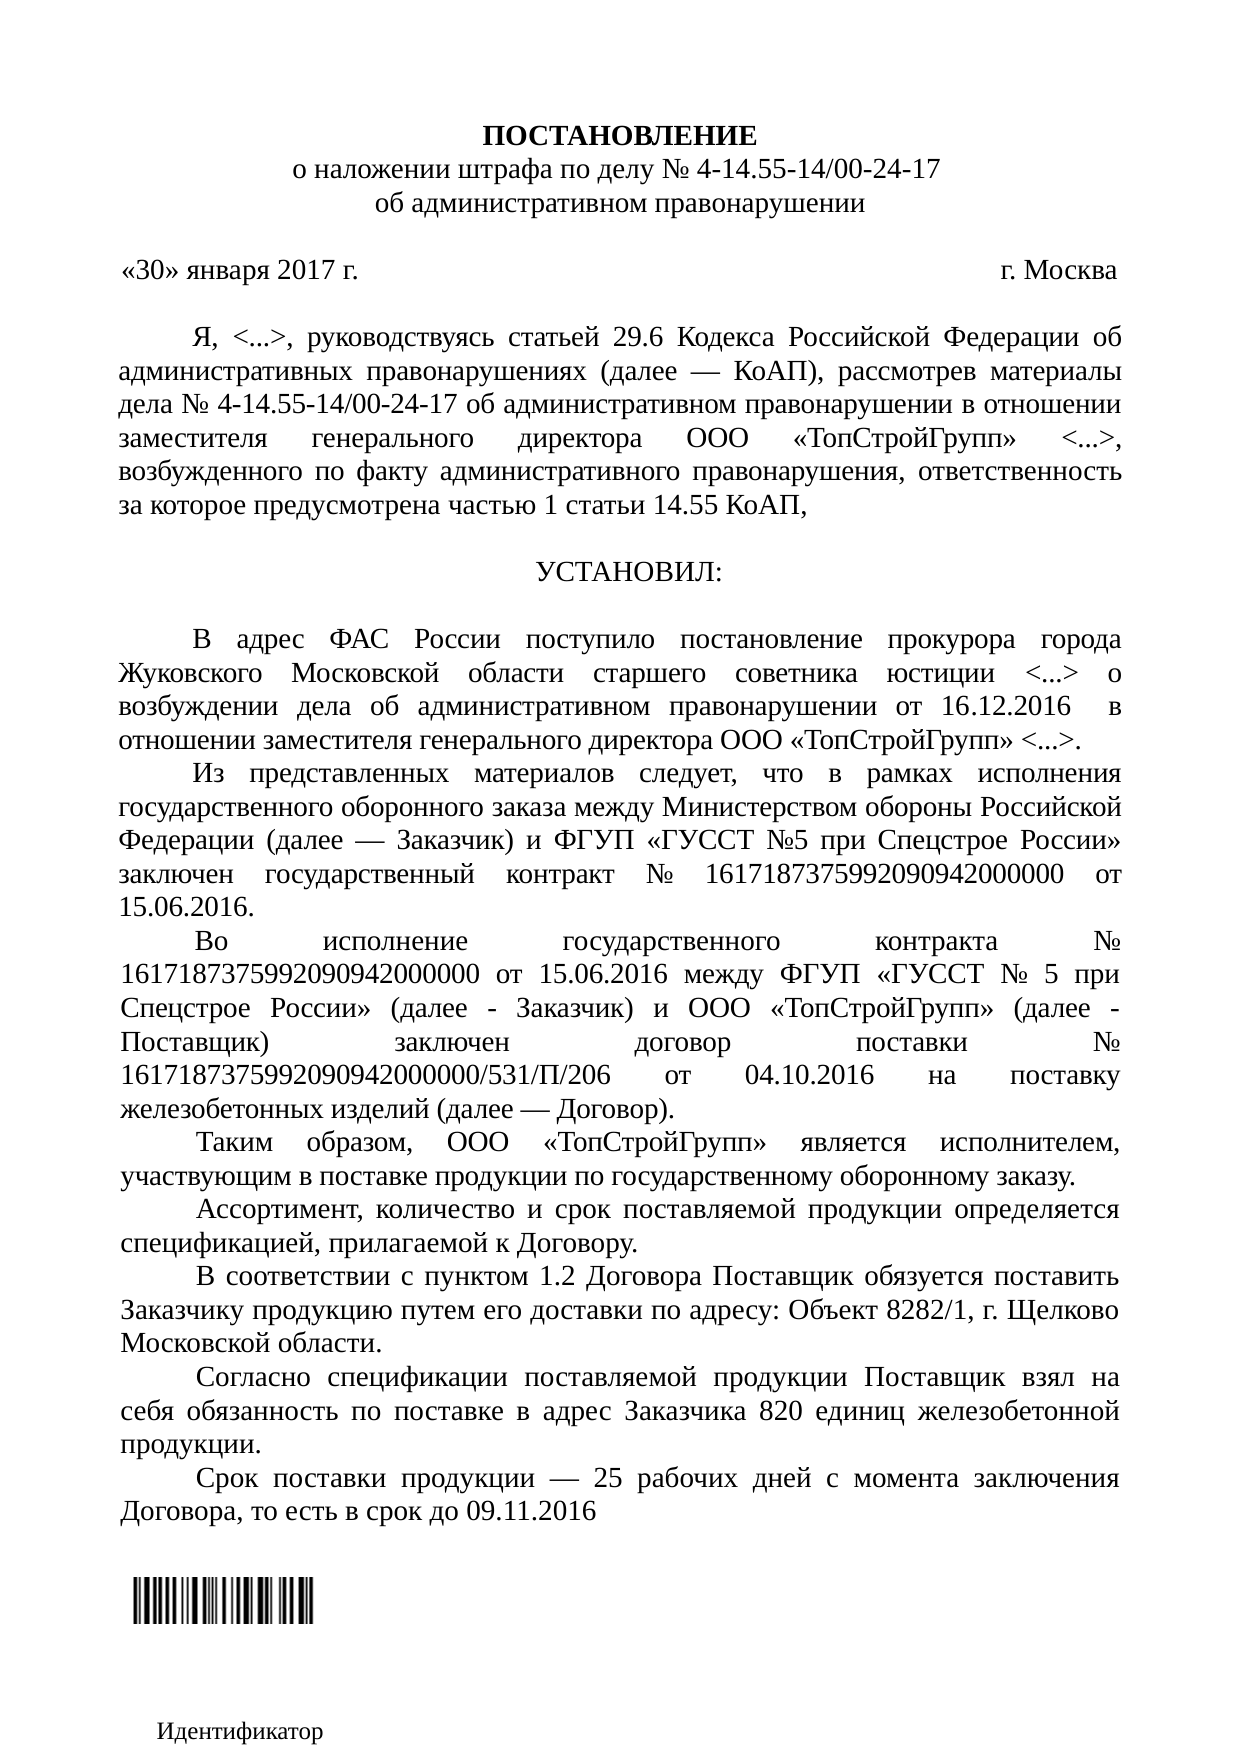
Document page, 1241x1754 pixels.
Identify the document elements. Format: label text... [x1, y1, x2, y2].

picture [118, 1577, 331, 1624]
text Срок поставки продукции — 25 рабочих дней с момента заключения Договора, то есть в срок до 09.11.2016 [120, 1460, 1121, 1527]
text об административном правонарушении [118, 185, 1122, 219]
text Я, <...>, руководствуясь статьей 29.6 Кодекса Российской Федерации об административных правонарушениях (далее — КоАП), рассмотрев материалы дела № 4-14.55-14/00-24-17 об административном правонарушении в отношении заместителя генерального директора ООО «ТопСтройГрупп» <...>, возбужденного по факту административного правонарушения, ответственность за которое предусмотрена частью 1 статьи 14.55 КоАП, [118, 319, 1122, 521]
text «30» января 2017 г. г. Москва [121, 252, 1122, 286]
text Согласно спецификации поставляемой продукции Поставщик взял на себя обязанность по поставке в адрес Заказчика 820 единиц железобетонной продукции. [120, 1359, 1121, 1460]
text Таким образом, ООО «ТопСтройГрупп» является исполнителем, участвующим в поставке продукции по государственному оборонному заказу. [120, 1124, 1121, 1191]
text В адрес ФАС России поступило постановление прокурора города Жуковского Московской области старшего советника юстиции <...> о возбуждении дела об административном правонарушении от 16.12.2016 в отношении заместителя генерального директора ООО «ТопСтройГрупп» <...>. [118, 621, 1122, 755]
text о наложении штрафа по делу № 4-14.55-14/00-24-17 [118, 152, 1122, 185]
text УСТАНОВИЛ: [118, 554, 1122, 588]
text Из представленных материалов следует, что в рамках исполнения государственного оборонного заказа между Министерством обороны Российской Федерации (далее — Заказчик) и ФГУП «ГУССТ №5 при Спецстрое России» заключен государственный контракт № 1617187375992090942000000 от 15.06.2016. [118, 755, 1122, 923]
text Ассортимент, количество и срок поставляемой продукции определяется спецификацией, прилагаемой к Договору. [120, 1191, 1121, 1258]
text В соответствии с пунктом 1.2 Договора Поставщик обязуется поставить Заказчику продукцию путем его доставки по адресу: Объект 8282/1, г. Щелково Московской области. [120, 1258, 1121, 1359]
text ПОСТАНОВЛЕНИЕ [118, 118, 1122, 152]
text Во исполнение государственного контракта № 1617187375992090942000000 от 15.06.2016 между ФГУП «ГУССТ № 5 при Спецстрое России» (далее - Заказчик) и ООО «ТопСтройГрупп» (далее - Поставщик) заключен договор поставки № 1617187375992090942000000/531/П/206 от 04.10.2016 на поставку железобетонных изделий (далее — Договор). [120, 923, 1121, 1124]
